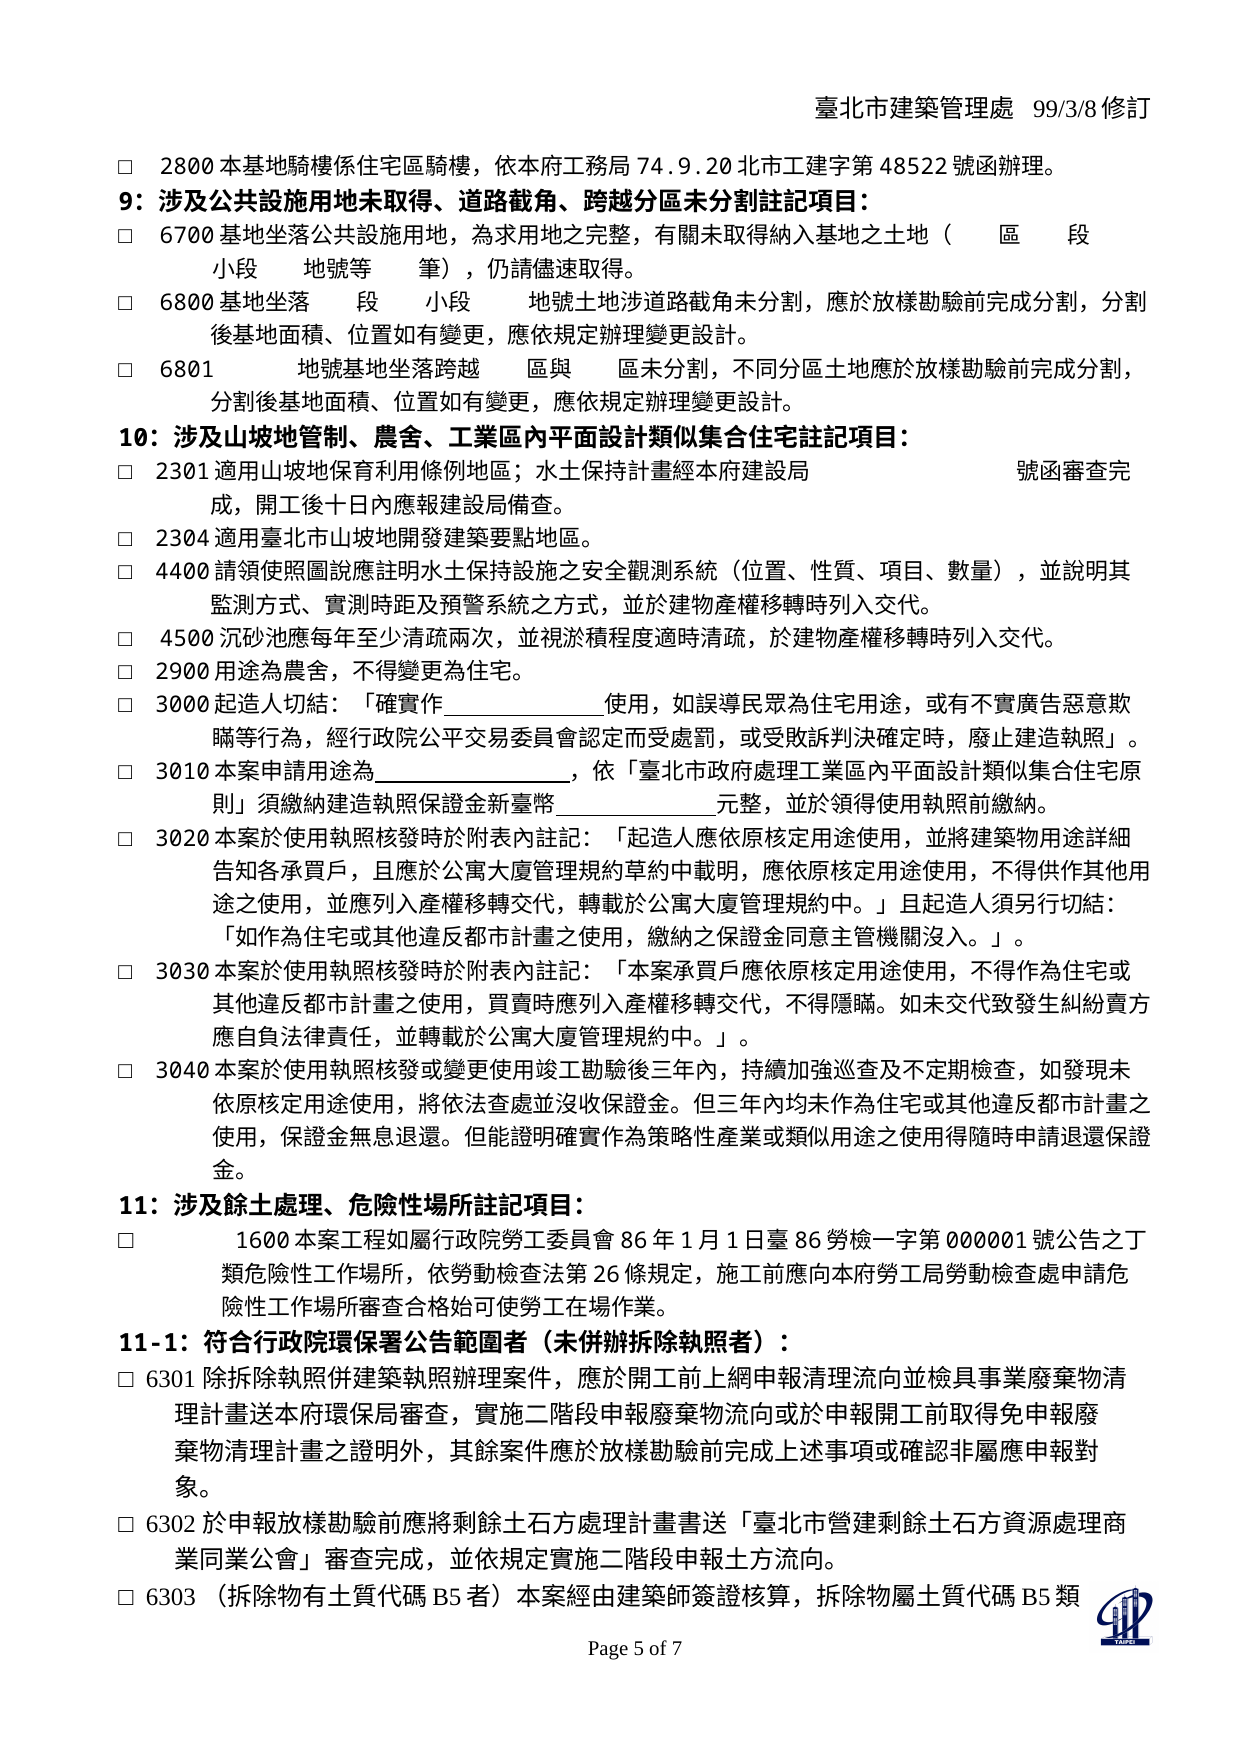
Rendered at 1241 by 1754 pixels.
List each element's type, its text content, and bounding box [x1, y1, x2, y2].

text □ 6301 除拆除執照併建築執照辦理案件，應於開工前上網申報清理流向並檢具事業廢棄物清 [118, 1358, 1152, 1395]
text □ 6700基地坐落公共設施用地，為求用地之完整，有關未取得納入基地之土地（ 區 段 小段 地號等 筆），仍請儘速取得。 [118, 217, 1152, 284]
text □ 2301適用山坡地保育利用條例地區；水土保持計畫經本府建設局 號函審查完成，開工後十日內應報建設局備查。 [118, 453, 1152, 520]
text □ 6801 地號基地坐落跨越 區與 區未分割，不同分區土地應於放樣勘驗前完成分割，分割後基地面積、位置如有變更，應依規定辦理變更設計。 [118, 350, 1152, 417]
text □ 3000起造人切結：「確實作 使用，如誤導民眾為住宅用途，或有不實廣告惡意欺瞞等行為，經行政院公平交易委員會認定而受處罰，或受敗訴判決確定時，廢止建造執照」。 [118, 686, 1152, 753]
text □ 3020本案於使用執照核發時於附表內註記：「起造人應依原核定用途使用，並將建築物用途詳細告知各承買戶，且應於公寓大廈管理規約草約中載明，應依原核定用途使用，不得供作其他用途之使用，並應列入產權移轉交代，轉載於公寓大廈管理規約中。」且起造人須另行切結：「如作為住宅或其他違反都市計畫之使用，繳納之保證金同意主管機關沒入。」。 [118, 819, 1152, 952]
text □ 6800基地坐落 段 小段 地號土地涉道路截角未分割，應於放樣勘驗前完成分割，分割後基地面積、位置如有變更，應依規定辦理變更設計。 [118, 284, 1152, 350]
text 9：涉及公共設施用地未取得、道路截角、跨越分區未分割註記項目： [118, 181, 1220, 217]
text 棄物清理計畫之證明外，其餘案件應於放樣勘驗前完成上述事項或確認非屬應申報對 [118, 1431, 1152, 1467]
text □ 6303 （拆除物有土質代碼B5者）本案經由建築師簽證核算，拆除物屬土質代碼B5類 [118, 1576, 1152, 1612]
text □ 6302 於申報放樣勘驗前應將剩餘土石方處理計畫書送「臺北市營建剩餘土石方資源處理商 [118, 1503, 1152, 1540]
text □ 3030本案於使用執照核發時於附表內註記：「本案承買戶應依原核定用途使用，不得作為住宅或其他違反都市計畫之使用，買賣時應列入產權移轉交代，不得隱瞞。如未交代致發生糾紛賣方應自負法律責任，並轉載於公寓大廈管理規約中。」。 [118, 952, 1152, 1052]
text □ 4500沉砂池應每年至少清疏兩次，並視淤積程度適時清疏，於建物產權移轉時列入交代。 [118, 620, 1152, 653]
text □ 3040本案於使用執照核發或變更使用竣工勘驗後三年內，持續加強巡查及不定期檢查，如發現未依原核定用途使用，將依法查處並沒收保證金。但三年內均未作為住宅或其他違反都市計畫之使用，保證金無息退還。但能證明確實作為策略性產業或類似用途之使用得隨時申請退還保證金。 [118, 1052, 1152, 1185]
text 11-1：符合行政院環保署公告範圍者（未併辦拆除執照者）： [118, 1322, 1220, 1358]
list 1600本案工程如屬行政院勞工委員會86年1月1日臺86勞檢一字第000001號公告之丁類危險性工作場所，依勞動檢查法第26條規定，施工前應向本府勞工局勞動檢查處申請危險性工作場所審查合格始可使勞工在場作業。 [118, 1222, 1152, 1322]
text 11：涉及餘土處理、危險性場所註記項目： [118, 1185, 1220, 1222]
text □ 2800本基地騎樓係住宅區騎樓，依本府工務局74.9.20北市工建字第48522號函辦理。 [118, 148, 1152, 181]
text □ 2900用途為農舍，不得變更為住宅。 [118, 653, 1152, 686]
text 10：涉及山坡地管制、農舍、工業區內平面設計類似集合住宅註記項目： [118, 417, 1220, 453]
picture [1088, 1581, 1160, 1653]
text □ 4400請領使照圖說應註明水土保持設施之安全觀測系統（位置、性質、項目、數量），並說明其監測方式、實測時距及預警系統之方式，並於建物產權移轉時列入交代。 [118, 553, 1152, 620]
text 理計畫送本府環保局審查，實施二階段申報廢棄物流向或於申報開工前取得免申報廢 [118, 1395, 1152, 1431]
text □ 2304適用臺北市山坡地開發建築要點地區。 [118, 520, 1152, 553]
text 業同業公會」審查完成，並依規定實施二階段申報土方流向。 [118, 1540, 1152, 1576]
text 象。 [118, 1467, 1152, 1503]
text □ 3010本案申請用途為 ，依「臺北市政府處理工業區內平面設計類似集合住宅原則」須繳納建造執照保證金新臺幣 元整，並於領得使用執照前繳納。 [118, 753, 1152, 819]
